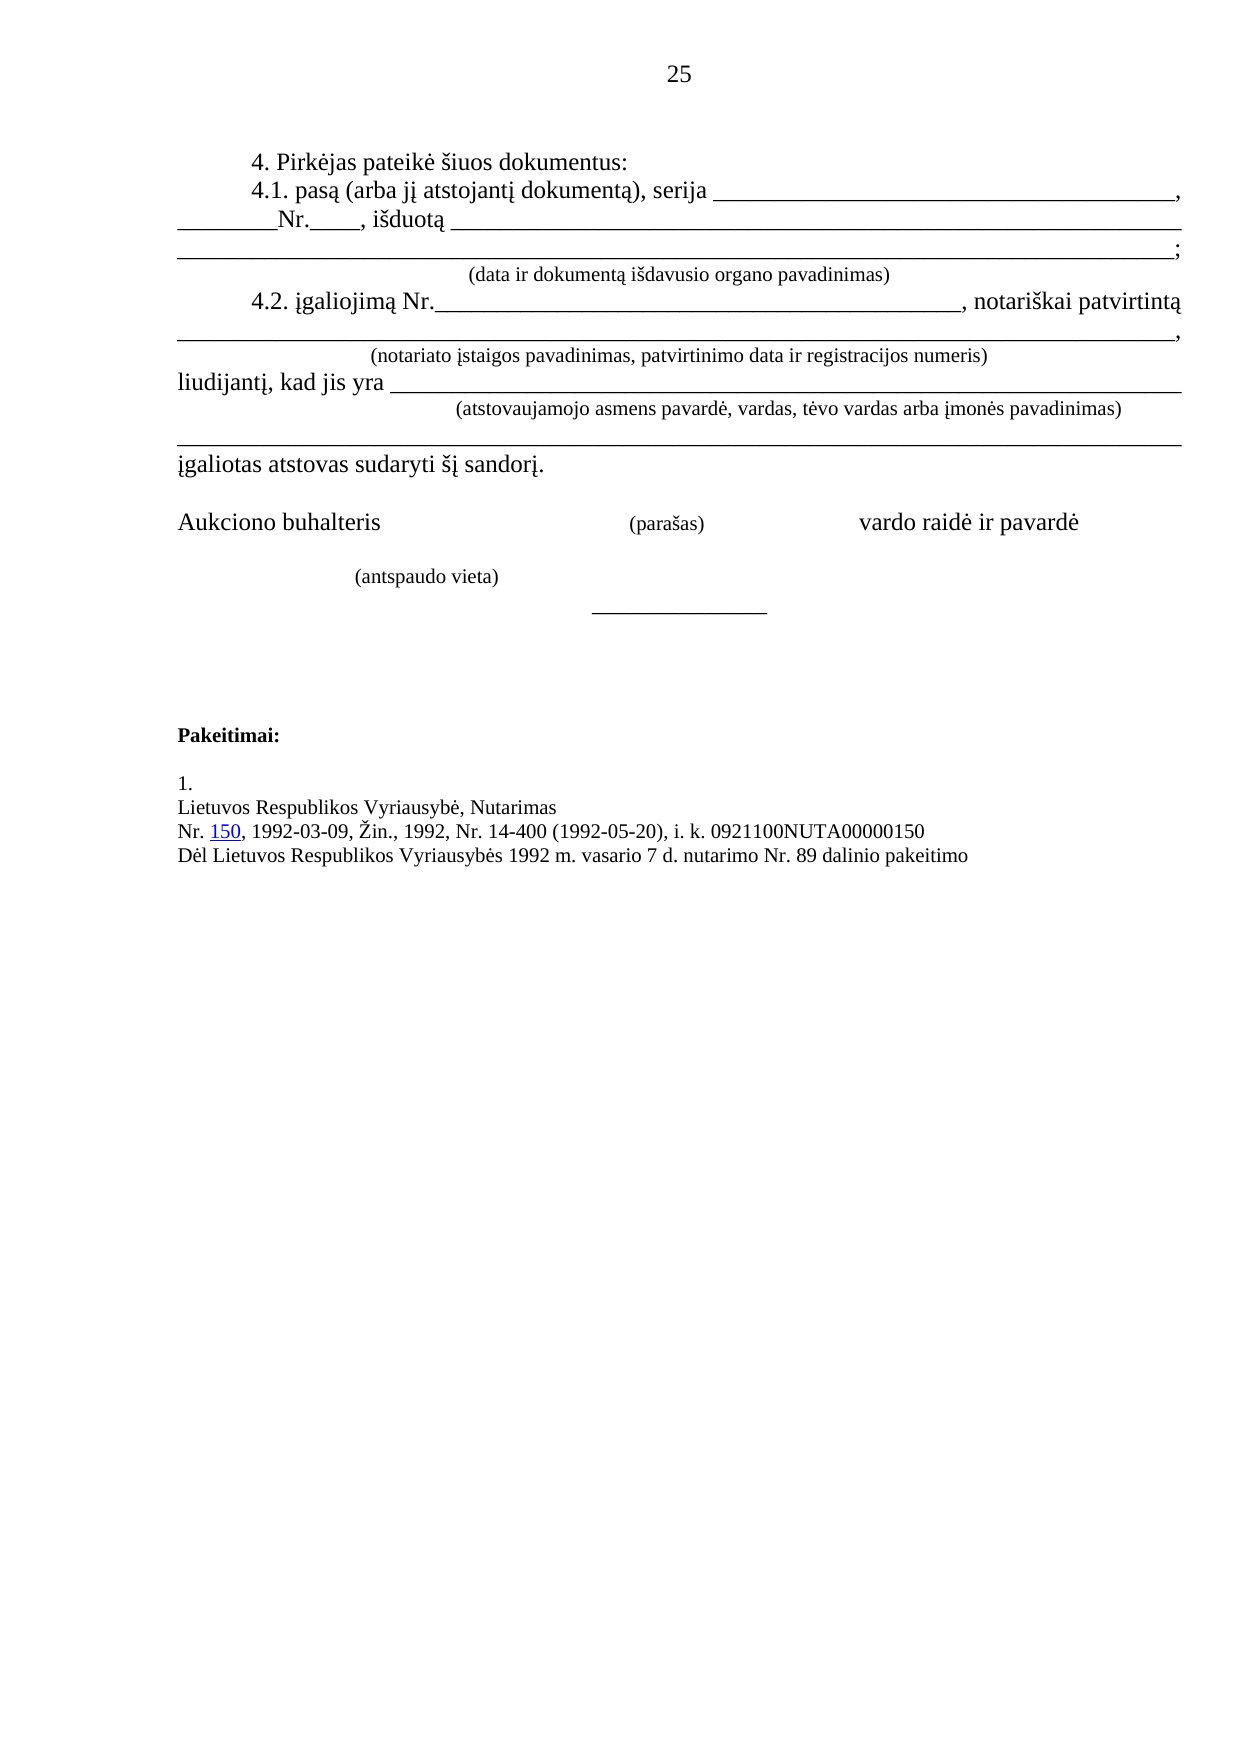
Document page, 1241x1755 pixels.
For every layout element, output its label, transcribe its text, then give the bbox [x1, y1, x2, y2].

text 4.2. įgaliojimą Nr. , notariškai patvirtintą [177, 286, 1181, 315]
text Lietuvos Respublikos Vyriausybė, Nutarimas [177, 795, 1181, 819]
text Aukciono buhalteris (parašas) vardo raidė ir pavardė [177, 507, 1181, 535]
text liudijantį, kad jis yra [177, 367, 1181, 396]
text 4.1. pasą (arba jį atstojantį dokumentą), serija , [177, 176, 1181, 204]
text (antspaudo vieta) [177, 564, 1181, 588]
text ________Nr.____, išduotą [177, 204, 1181, 233]
text Nr. 150, 1992-03-09, Žin., 1992, Nr. 14-400 (1992-05-20), i. k. 0921100NUTA00000150 [177, 819, 1181, 843]
text Dėl Lietuvos Respublikos Vyriausybės 1992 m. vasario 7 d. nutarimo Nr. 89 dalinio pakeitimo [177, 843, 1181, 867]
text įgaliotas atstovas sudaryti šį sandorį. [177, 449, 1181, 478]
text ; [177, 233, 1181, 262]
text 4. Pirkėjas pateikė šiuos dokumentus: [177, 147, 1181, 176]
text , [177, 315, 1181, 343]
text (data ir dokumentą išdavusio organo pavadinimas) [177, 262, 1181, 286]
text Pakeitimai: [177, 722, 1181, 747]
text (notariato įstaigos pavadinimas, patvirtinimo data ir registracijos numeris) [177, 343, 1181, 367]
text 1. [177, 771, 1181, 795]
text (atstovaujamojo asmens pavardė, vardas, tėvo vardas arba įmonės pavadinimas) [177, 396, 1181, 420]
text ______________ [177, 588, 1181, 617]
